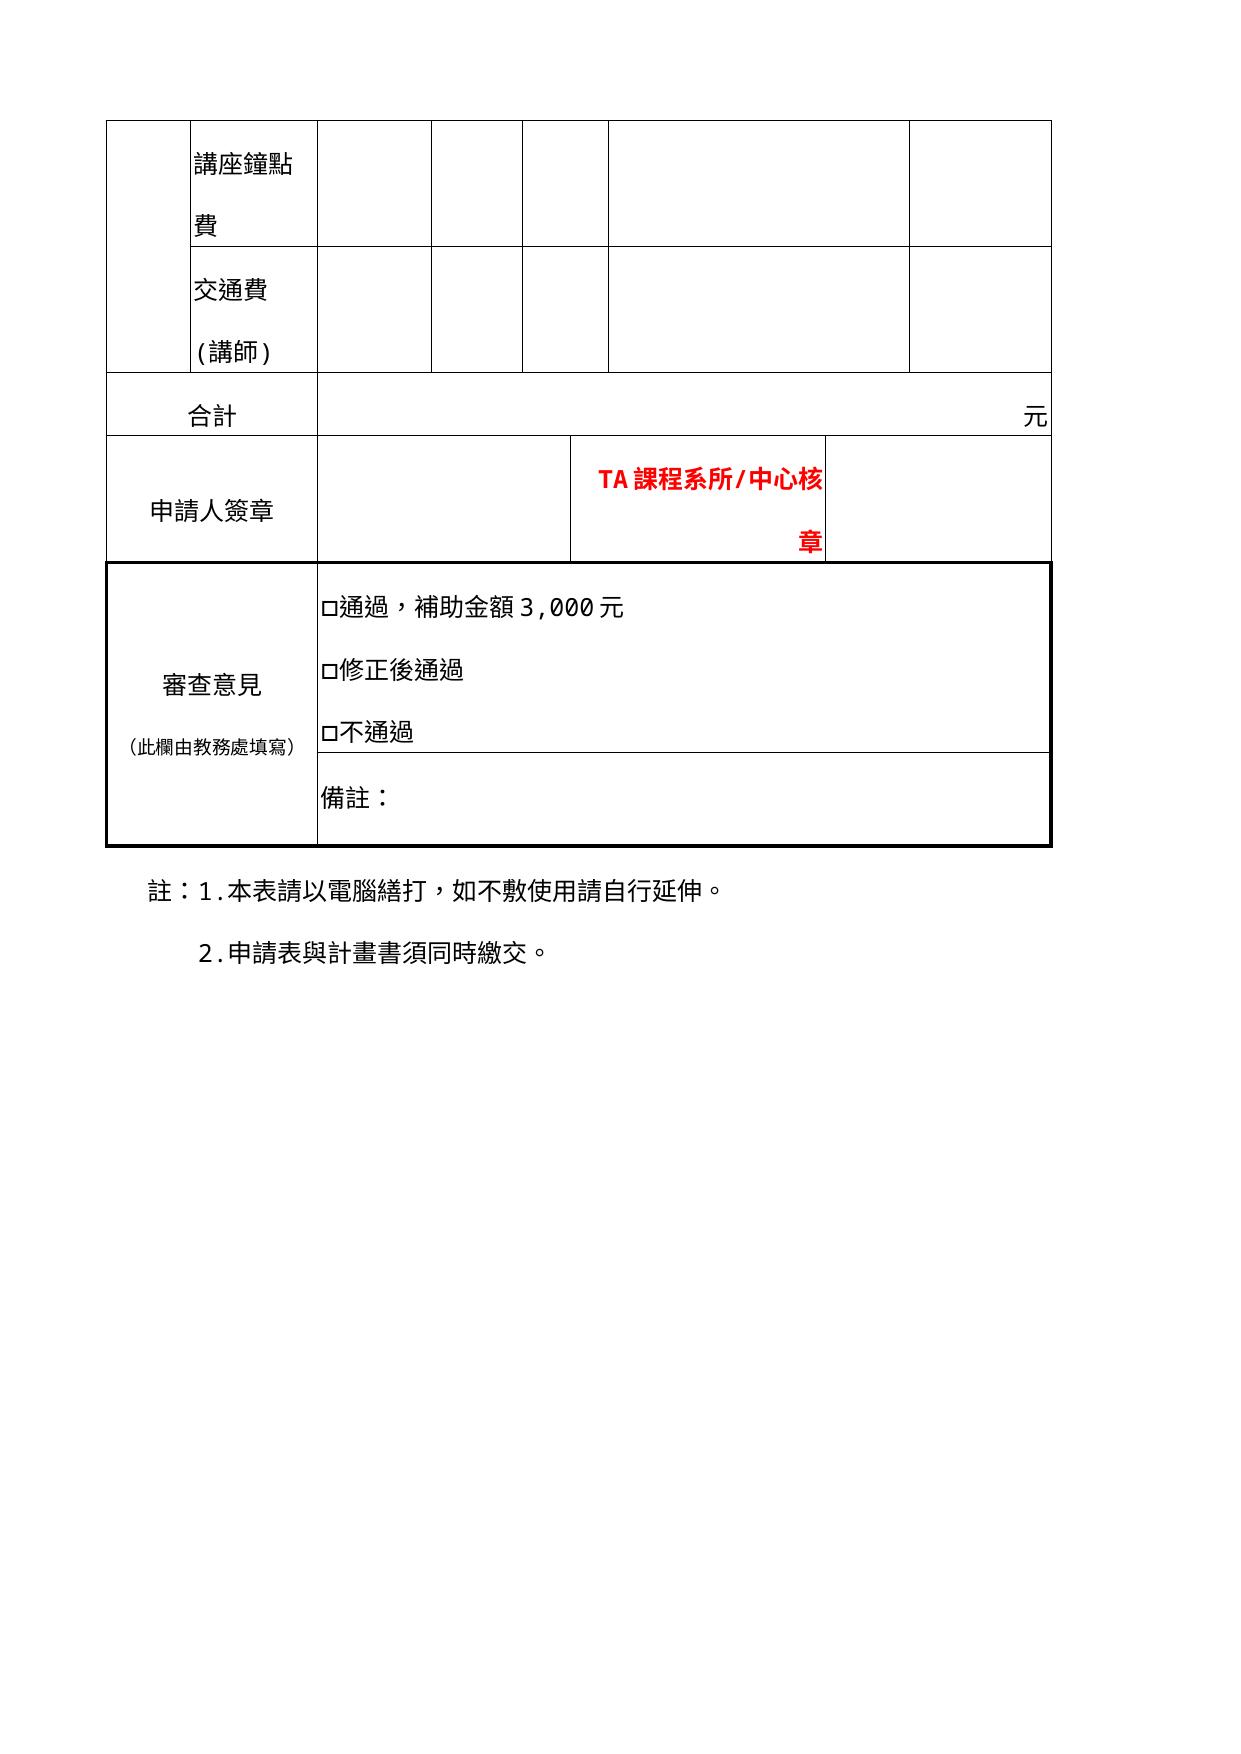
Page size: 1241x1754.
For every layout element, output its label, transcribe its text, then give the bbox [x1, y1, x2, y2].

table_cell [432, 121, 522, 246]
table_cell 備註： [318, 753, 1049, 844]
text 2.申請表與計畫書須同時繳交。 [148, 910, 1092, 972]
table_cell 交通費 (講師) [191, 247, 317, 372]
table_cell [910, 247, 1051, 372]
table_cell 審查意見 （此欄由教務處填寫） [108, 564, 317, 844]
table_cell [609, 121, 909, 246]
table_cell [910, 121, 1051, 246]
table_cell [523, 121, 608, 246]
table_cell 合計 [107, 373, 317, 435]
table_cell [523, 247, 608, 372]
text 註：1.本表請以電腦繕打，如不敷使用請自行延伸。 [148, 847, 1092, 910]
table_cell 通過，補助金額3,000元 修正後通過 不通過 [318, 564, 1049, 752]
table_cell 元 [318, 373, 1051, 435]
table_cell [826, 436, 1051, 561]
table_cell TA課程系所/中心核章 [571, 436, 825, 561]
table_cell [609, 247, 909, 372]
table_cell 講座鐘點費 [191, 121, 317, 246]
table_cell [318, 121, 431, 246]
table_cell [107, 121, 190, 372]
table_cell [318, 436, 570, 561]
table_cell 申請人簽章 [107, 436, 317, 561]
table_cell [318, 247, 431, 372]
table_cell [432, 247, 522, 372]
